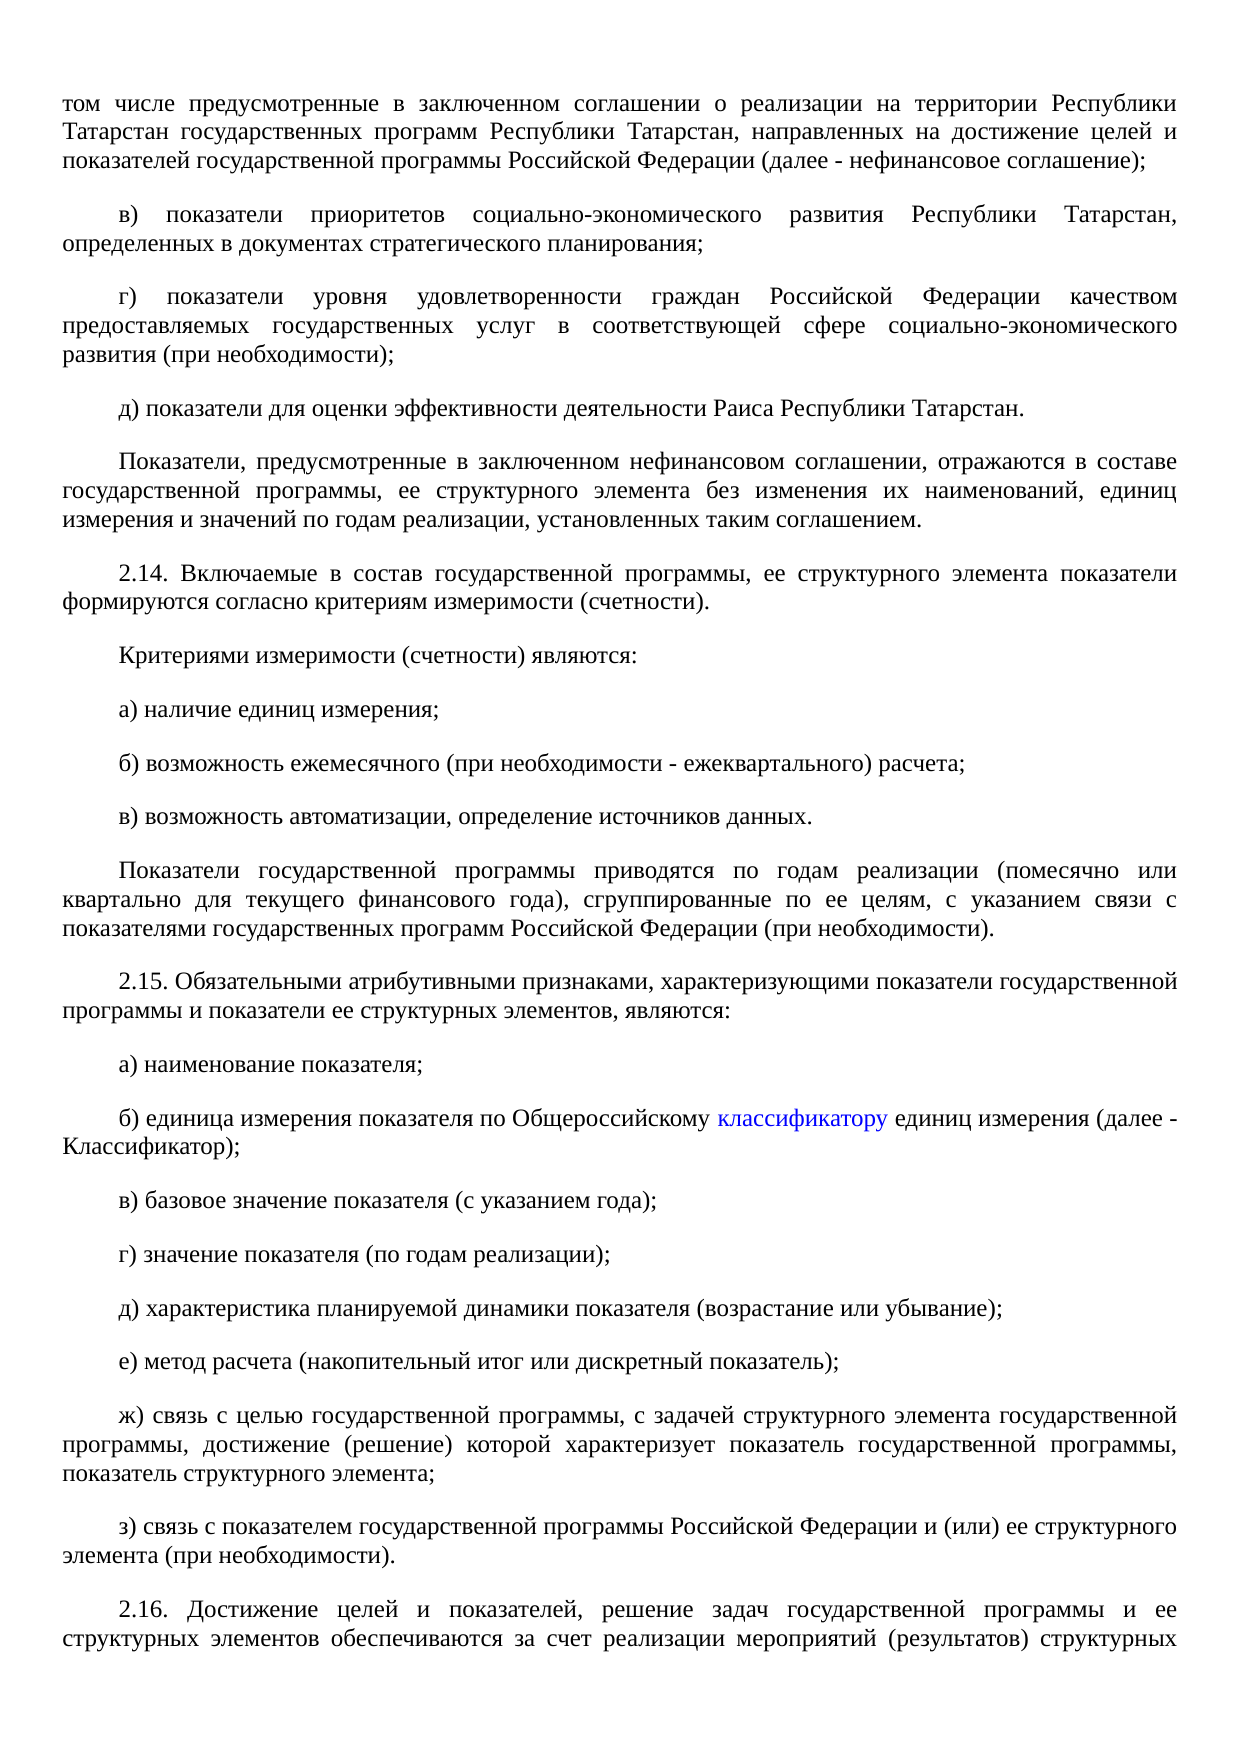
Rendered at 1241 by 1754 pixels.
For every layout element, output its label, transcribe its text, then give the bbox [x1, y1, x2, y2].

text з) связь с показателем государственной программы Российской Федерации и (или) ее структурного элемента (при необходимости). [62, 1511, 1178, 1569]
text д) характеристика планируемой динамики показателя (возрастание или убывание); [62, 1293, 1178, 1321]
text в) базовое значение показателя (с указанием года); [62, 1185, 1178, 1214]
text 2.14. Включаемые в состав государственной программы, ее структурного элемента показатели формируются согласно критериям измеримости (счетности). [62, 558, 1178, 615]
text Показатели государственной программы приводятся по годам реализации (помесячно или квартально для текущего финансового года), сгруппированные по ее целям, с указанием связи с показателями государственных программ Российской Федерации (при необходимости). [62, 855, 1178, 941]
text ж) связь с целью государственной программы, с задачей структурного элемента государственной программы, достижение (решение) которой характеризует показатель государственной программы, показатель структурного элемента; [62, 1400, 1178, 1486]
text б) возможность ежемесячного (при необходимости - ежеквартального) расчета; [62, 748, 1178, 776]
text 2.15. Обязательными атрибутивными признаками, характеризующими показатели государственной программы и показатели ее структурных элементов, являются: [62, 966, 1178, 1024]
text том числе предусмотренные в заключенном соглашении о реализации на территории Республики Татарстан государственных программ Республики Татарстан, направленных на достижение целей и показателей государственной программы Российской Федерации (далее - нефинансовое соглашение); [62, 88, 1178, 174]
text б) единица измерения показателя по Общероссийскому классификатору единиц измерения (далее - Классификатор); [62, 1103, 1178, 1160]
text Критериями измеримости (счетности) являются: [62, 640, 1178, 669]
text е) метод расчета (накопительный итог или дискретный показатель); [62, 1346, 1178, 1375]
text в) показатели приоритетов социально-экономического развития Республики Татарстан, определенных в документах стратегического планирования; [62, 199, 1178, 256]
text а) наличие единиц измерения; [62, 694, 1178, 723]
text в) возможность автоматизации, определение источников данных. [62, 801, 1178, 830]
text г) показатели уровня удовлетворенности граждан Российской Федерации качеством предоставляемых государственных услуг в соответствующей сфере социально-экономического развития (при необходимости); [62, 281, 1178, 368]
text д) показатели для оценки эффективности деятельности Раиса Республики Татарстан. [62, 393, 1178, 421]
text 2.16. Достижение целей и показателей, решение задач государственной программы и ее структурных элементов обеспечиваются за счет реализации мероприятий (результатов) структурных [62, 1594, 1178, 1651]
text Показатели, предусмотренные в заключенном нефинансовом соглашении, отражаются в составе государственной программы, ее структурного элемента без изменения их наименований, единиц измерения и значений по годам реализации, установленных таким соглашением. [62, 446, 1178, 533]
text а) наименование показателя; [62, 1049, 1178, 1078]
text г) значение показателя (по годам реализации); [62, 1239, 1178, 1268]
